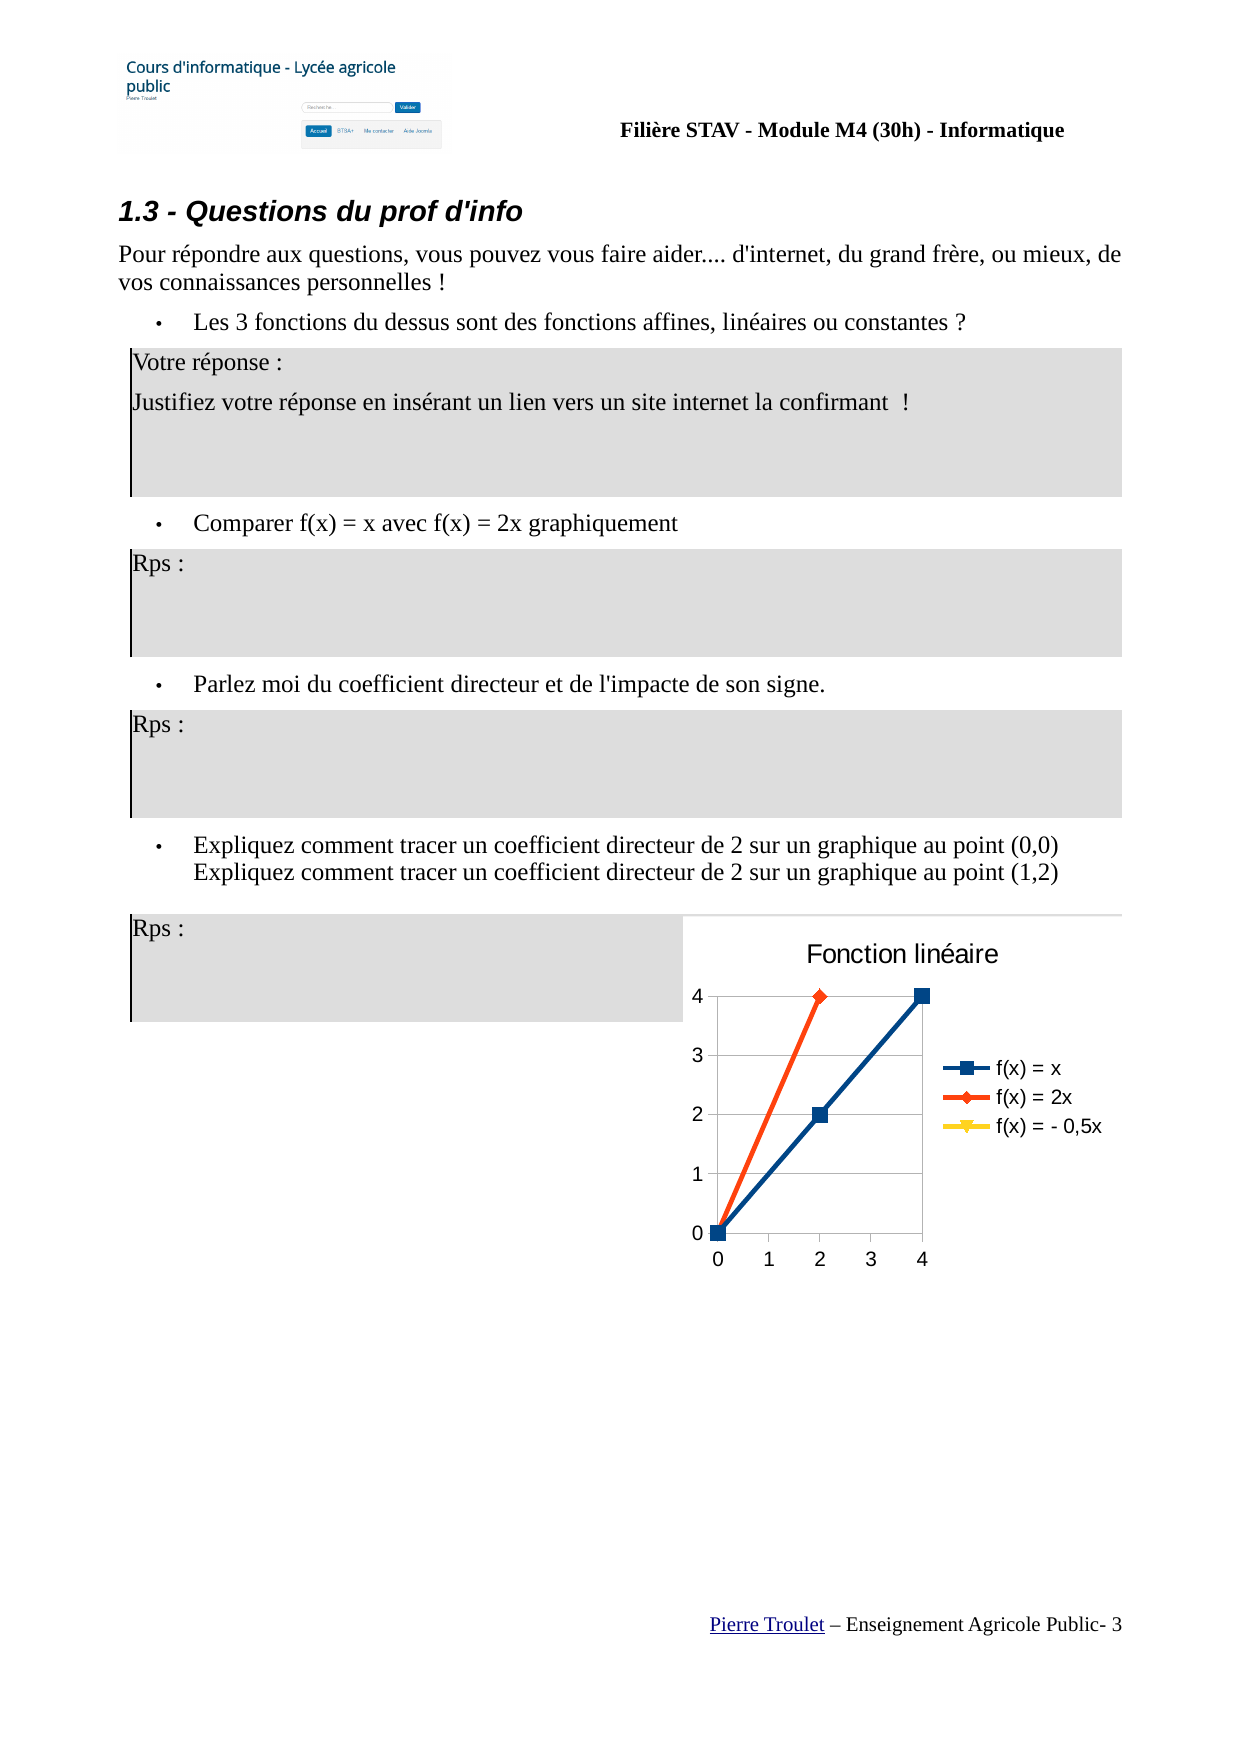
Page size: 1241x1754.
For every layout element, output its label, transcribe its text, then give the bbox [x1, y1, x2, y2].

text Rps : [132, 710, 1122, 738]
list Parlez moi du coefficient directeur et de l'impacte de son signe. [156, 670, 1122, 698]
list Comparer f(x) = x avec f(x) = 2x graphiquement [156, 509, 1122, 537]
list Les 3 fonctions du dessus sont des fonctions affines, linéaires ou constantes ? [156, 308, 1122, 336]
subtitle Questions du prof d'info [118, 195, 1122, 228]
text Rps : [132, 914, 1122, 942]
list Expliquez comment tracer un coefficient directeur de 2 sur un graphique au point (1,2) [156, 858, 1122, 886]
text Rps : [132, 549, 1122, 577]
text Pour répondre aux questions, vous pouvez vous faire aider.... d'internet, du grand frère, ou mieux, de vos connaissances personnelles ! [118, 240, 1122, 296]
list Expliquez comment tracer un coefficient directeur de 2 sur un graphique au point (0,0) [156, 831, 1122, 858]
picture [116, 53, 453, 154]
text Votre réponse : [132, 348, 1122, 376]
text Justifiez votre réponse en insérant un lien vers un site internet la confirmant ! [132, 388, 1122, 416]
